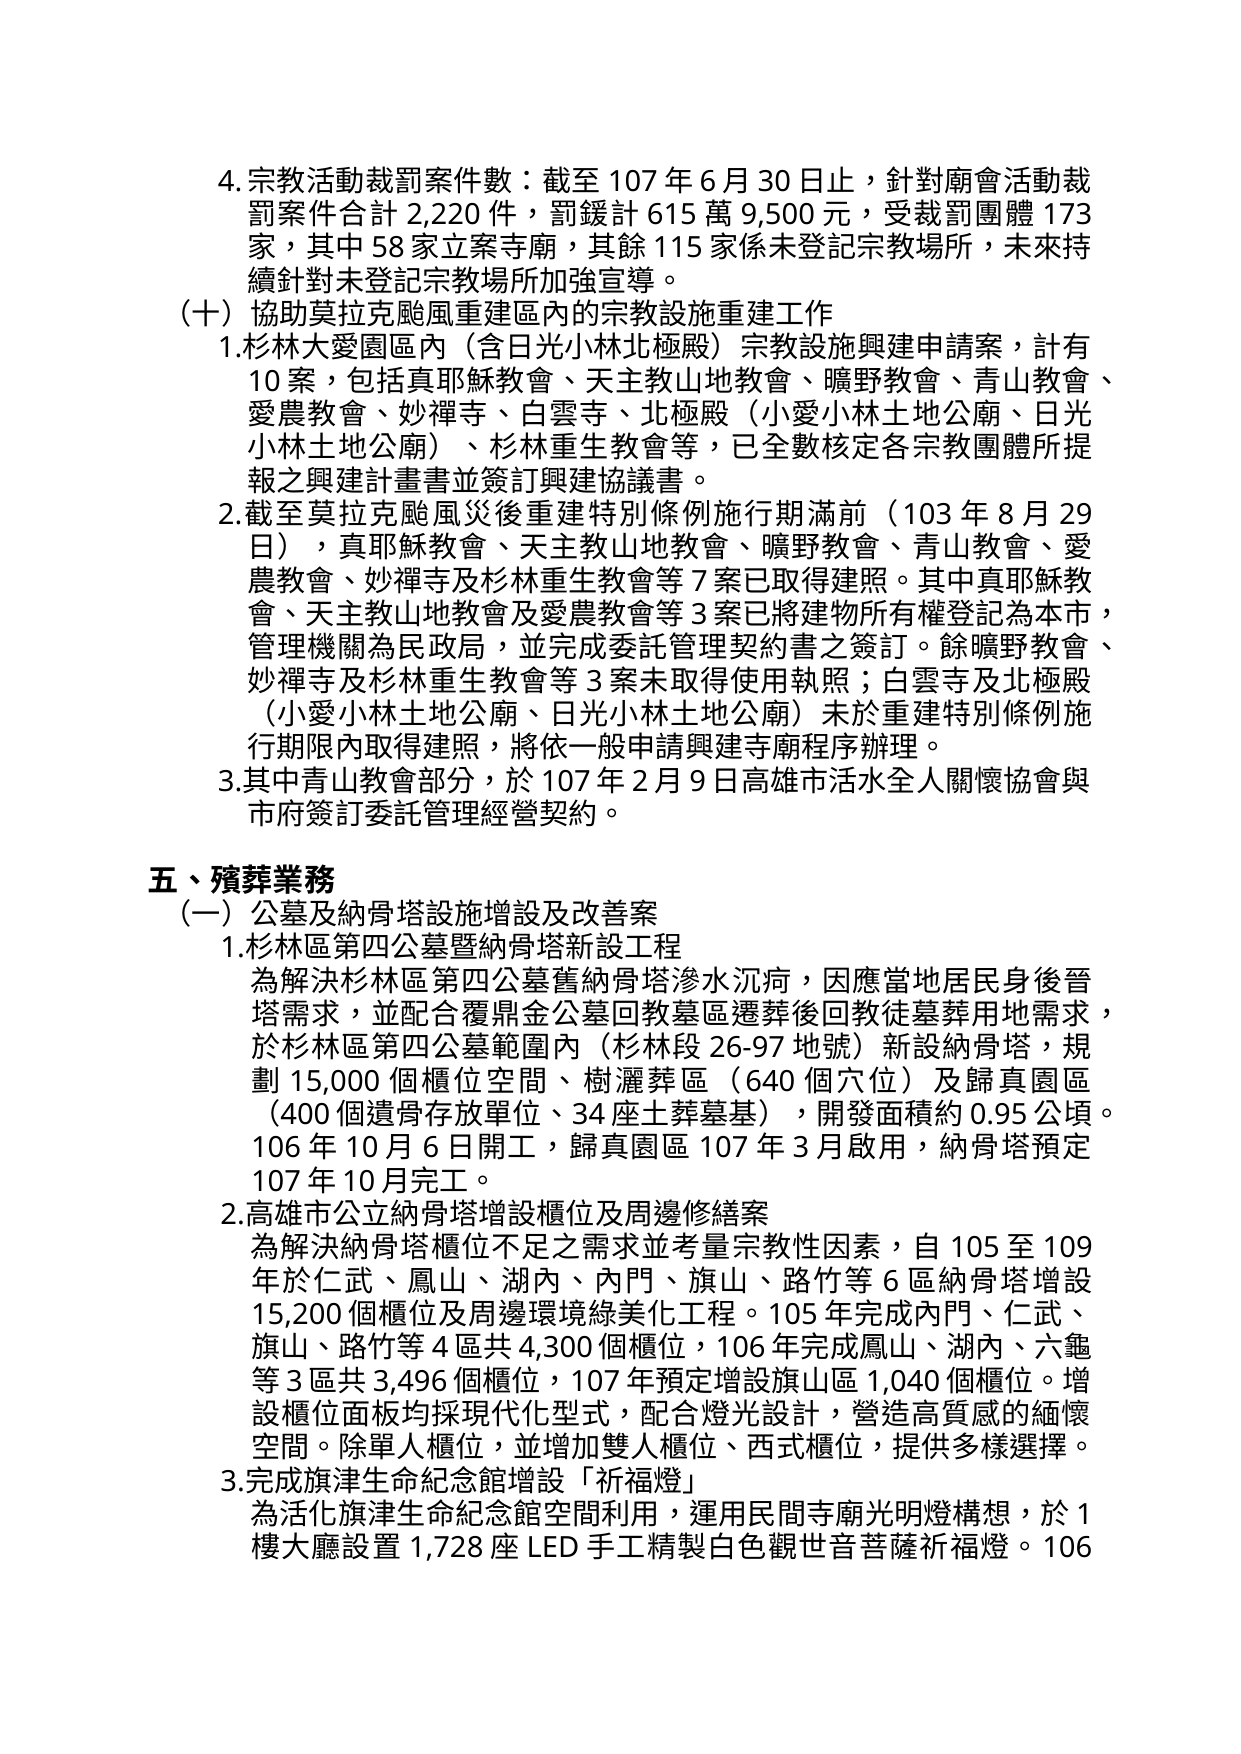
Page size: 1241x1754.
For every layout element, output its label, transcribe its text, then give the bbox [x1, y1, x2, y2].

text 3.完成旗津生命紀念館增設「祈福燈」 [220, 1464, 1092, 1498]
list （十）協助莫拉克颱風重建區內的宗教設施重建工作 [162, 298, 1092, 331]
text 為活化旗津生命紀念館空間利用，運用民間寺廟光明燈構想，於1樓大廳設置1,728座LED手工精製白色觀世音菩薩祈福燈。106 [250, 1498, 1092, 1564]
list 宗教活動裁罰案件數：截至107年6月30日止，針對廟會活動裁罰案件合計2,220件，罰鍰計615萬9,500元，受裁罰團體173家，其中58家立案寺廟，其餘115家係未登記宗教場所，未來持續針對未登記宗教場所加強宣導。 [218, 164, 1092, 298]
text 1.杉林區第四公墓暨納骨塔新設工程 [220, 931, 1092, 964]
text 五、殯葬業務 [148, 864, 1092, 898]
text 1.杉林大愛園區內（含日光小林北極殿）宗教設施興建申請案，計有10案，包括真耶穌教會、天主教山地教會、曠野教會、青山教會、愛農教會、妙禪寺、白雲寺、北極殿（小愛小林土地公廟、日光小林土地公廟）、杉林重生教會等，已全數核定各宗教團體所提報之興建計畫書並簽訂興建協議書。 [218, 331, 1092, 498]
text 為解決納骨塔櫃位不足之需求並考量宗教性因素，自105至109年於仁武、鳳山、湖內、內門、旗山、路竹等6區納骨塔增設15,200個櫃位及周邊環境綠美化工程。105年完成內門、仁武、旗山、路竹等4區共4,300個櫃位，106年完成鳳山、湖內、六龜等3區共3,496個櫃位，107年預定增設旗山區1,040個櫃位。增設櫃位面板均採現代化型式，配合燈光設計，營造高質感的緬懷空間。除單人櫃位，並增加雙人櫃位、西式櫃位，提供多樣選擇。 [250, 1231, 1092, 1464]
text 2.截至莫拉克颱風災後重建特別條例施行期滿前（103年8月29日），真耶穌教會、天主教山地教會、曠野教會、青山教會、愛農教會、妙禪寺及杉林重生教會等7案已取得建照。其中真耶穌教會、天主教山地教會及愛農教會等3案已將建物所有權登記為本市，管理機關為民政局，並完成委託管理契約書之簽訂。餘曠野教會、妙禪寺及杉林重生教會等3案未取得使用執照；白雲寺及北極殿（小愛小林土地公廟、日光小林土地公廟）未於重建特別條例施行期限內取得建照，將依一般申請興建寺廟程序辦理。 [218, 498, 1092, 764]
text 2.高雄市公立納骨塔增設櫃位及周邊修繕案 [220, 1198, 1092, 1231]
text 3.其中青山教會部分，於107年2月9日高雄市活水全人關懷協會與市府簽訂委託管理經營契約。 [218, 764, 1092, 831]
text 為解決杉林區第四公墓舊納骨塔滲水沉疴，因應當地居民身後晉塔需求，並配合覆鼎金公墓回教墓區遷葬後回教徒墓葬用地需求，於杉林區第四公墓範圍內（杉林段26-97地號）新設納骨塔，規劃15,000個櫃位空間、樹灑葬區（640個穴位）及歸真園區（400個遺骨存放單位、34座土葬墓基），開發面積約0.95公頃。106年10月6日開工，歸真園區107年3月啟用，納骨塔預定107年10月完工。 [250, 964, 1092, 1198]
text （一）公墓及納骨塔設施增設及改善案 [162, 898, 1092, 931]
